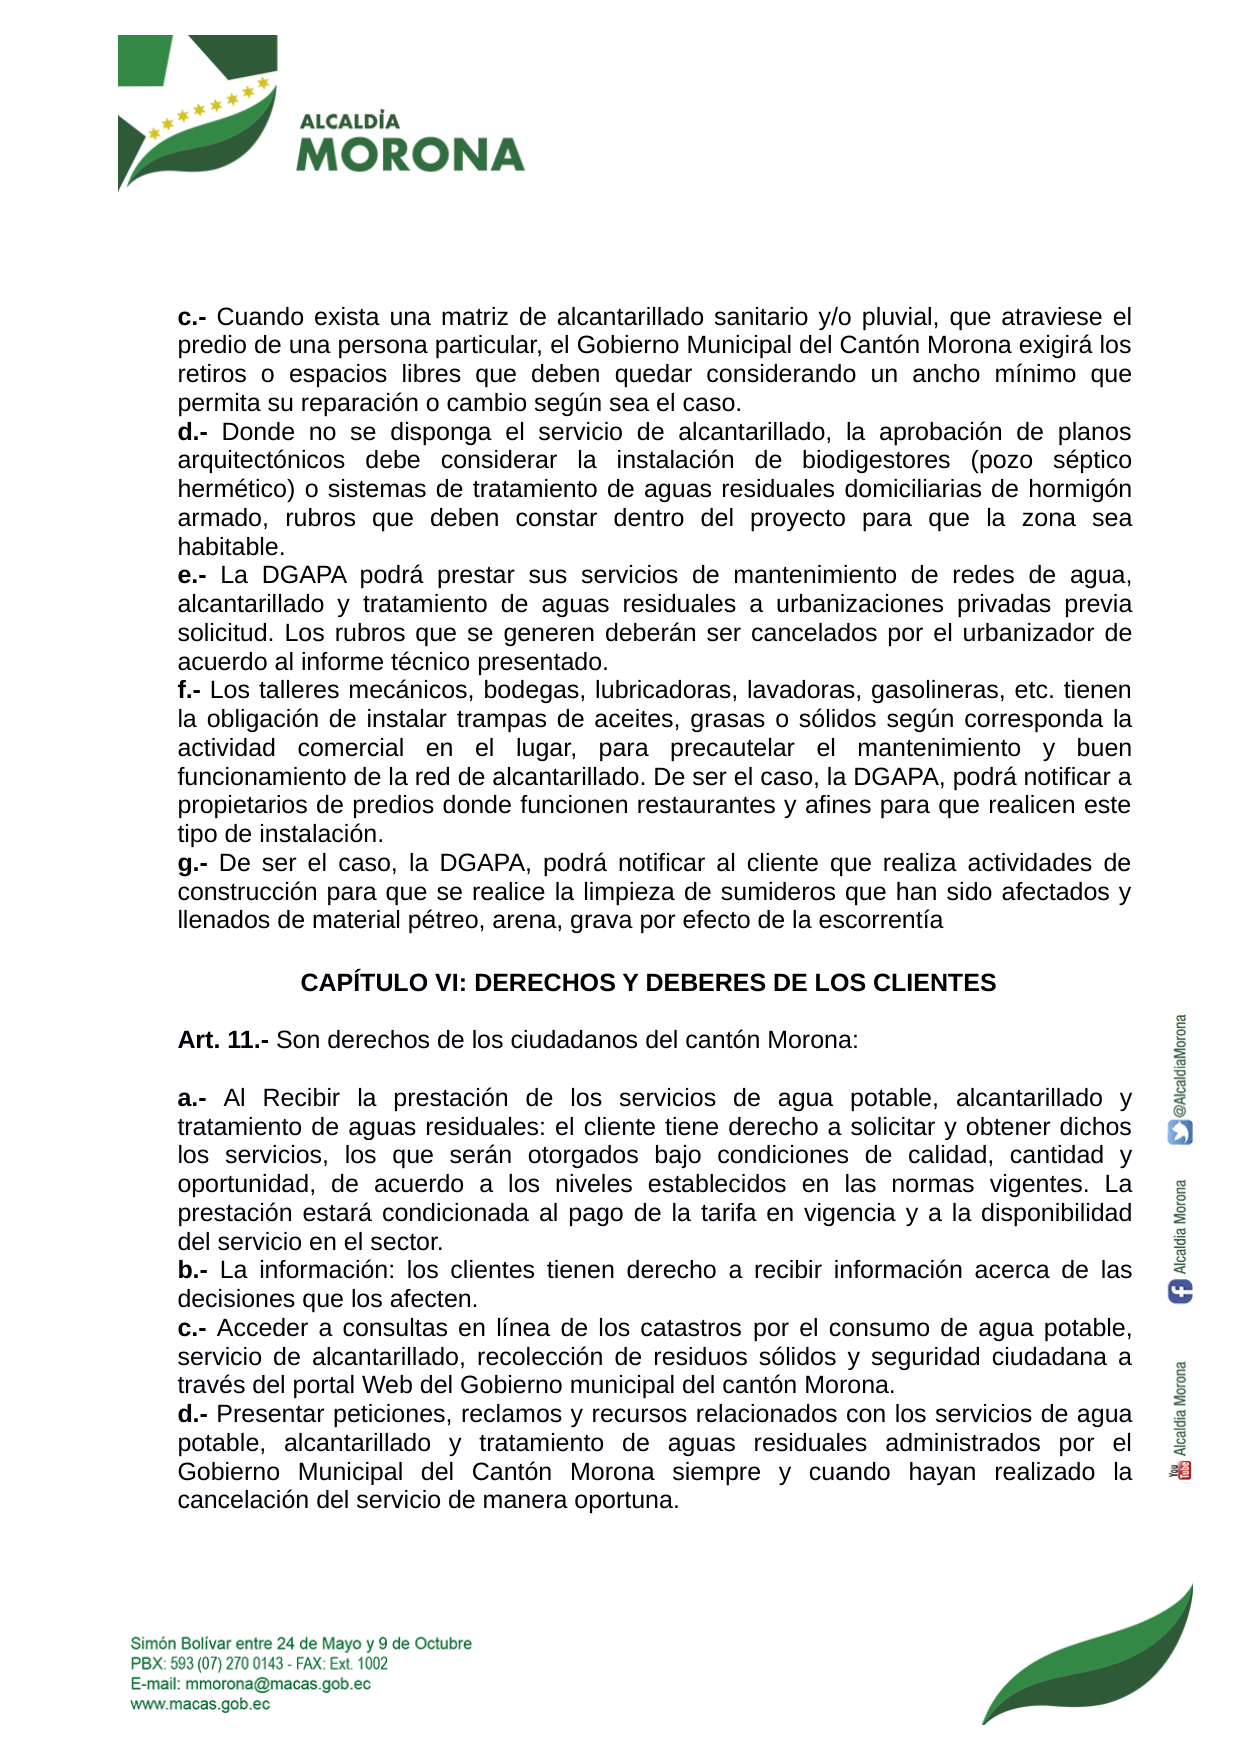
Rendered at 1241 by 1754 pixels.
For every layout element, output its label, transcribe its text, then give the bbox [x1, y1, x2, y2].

text g.- De ser el caso, la DGAPA, podrá notificar al cliente que realiza actividades de construcción para que se realice la limpieza de sumideros que han sido afectados y llenados de material pétreo, arena, grava por efecto de la escorrentía [177, 848, 1134, 934]
text a.- Al Recibir la prestación de los servicios de agua potable, alcantarillado y tratamiento de aguas residuales: el cliente tiene derecho a solicitar y obtener dichos los servicios, los que serán otorgados bajo condiciones de calidad, cantidad y oportunidad, de acuerdo a los niveles establecidos en las normas vigentes. La prestación estará condicionada al pago de la tarifa en vigencia y a la disponibilidad del servicio en el sector. [177, 1083, 1134, 1255]
text e.- La DGAPA podrá prestar sus servicios de mantenimiento de redes de agua, alcantarillado y tratamiento de aguas residuales a urbanizaciones privadas previa solicitud. Los rubros que se generen deberán ser cancelados por el urbanizador de acuerdo al informe técnico presentado. [177, 561, 1134, 676]
picture [118, 35, 1193, 1725]
text d.- Donde no se disponga el servicio de alcantarillado, la aprobación de planos arquitectónicos debe considerar la instalación de biodigestores (pozo séptico hermético) o sistemas de tratamiento de aguas residuales domiciliarias de hormigón armado, rubros que deben constar dentro del proyecto para que la zona sea habitable. [177, 417, 1134, 561]
text b.- La información: los clientes tienen derecho a recibir información acerca de las decisiones que los afecten. [177, 1255, 1134, 1313]
text f.- Los talleres mecánicos, bodegas, lubricadoras, lavadoras, gasolineras, etc. tienen la obligación de instalar trampas de aceites, grasas o sólidos según corresponda la actividad comercial en el lugar, para precautelar el mantenimiento y buen funcionamiento de la red de alcantarillado. De ser el caso, la DGAPA, podrá notificar a propietarios de predios donde funcionen restaurantes y afines para que realicen este tipo de instalación. [177, 676, 1134, 848]
text d.- Presentar peticiones, reclamos y recursos relacionados con los servicios de agua potable, alcantarillado y tratamiento de aguas residuales administrados por el Gobierno Municipal del Cantón Morona siempre y cuando hayan realizado la cancelación del servicio de manera oportuna. [177, 1399, 1134, 1514]
text c.- Acceder a consultas en línea de los catastros por el consumo de agua potable, servicio de alcantarillado, recolección de residuos sólidos y seguridad ciudadana a través del portal Web del Gobierno municipal del cantón Morona. [177, 1313, 1134, 1399]
subtitle CAPÍTULO VI: DERECHOS Y DEBERES DE LOS CLIENTES [177, 968, 1134, 997]
text c.- Cuando exista una matriz de alcantarillado sanitario y/o pluvial, que atraviese el predio de una persona particular, el Gobierno Municipal del Cantón Morona exigirá los retiros o espacios libres que deben quedar considerando un ancho mínimo que permita su reparación o cambio según sea el caso. [177, 302, 1134, 417]
text Art. 11.- Son derechos de los ciudadanos del cantón Morona: [177, 1025, 1134, 1054]
